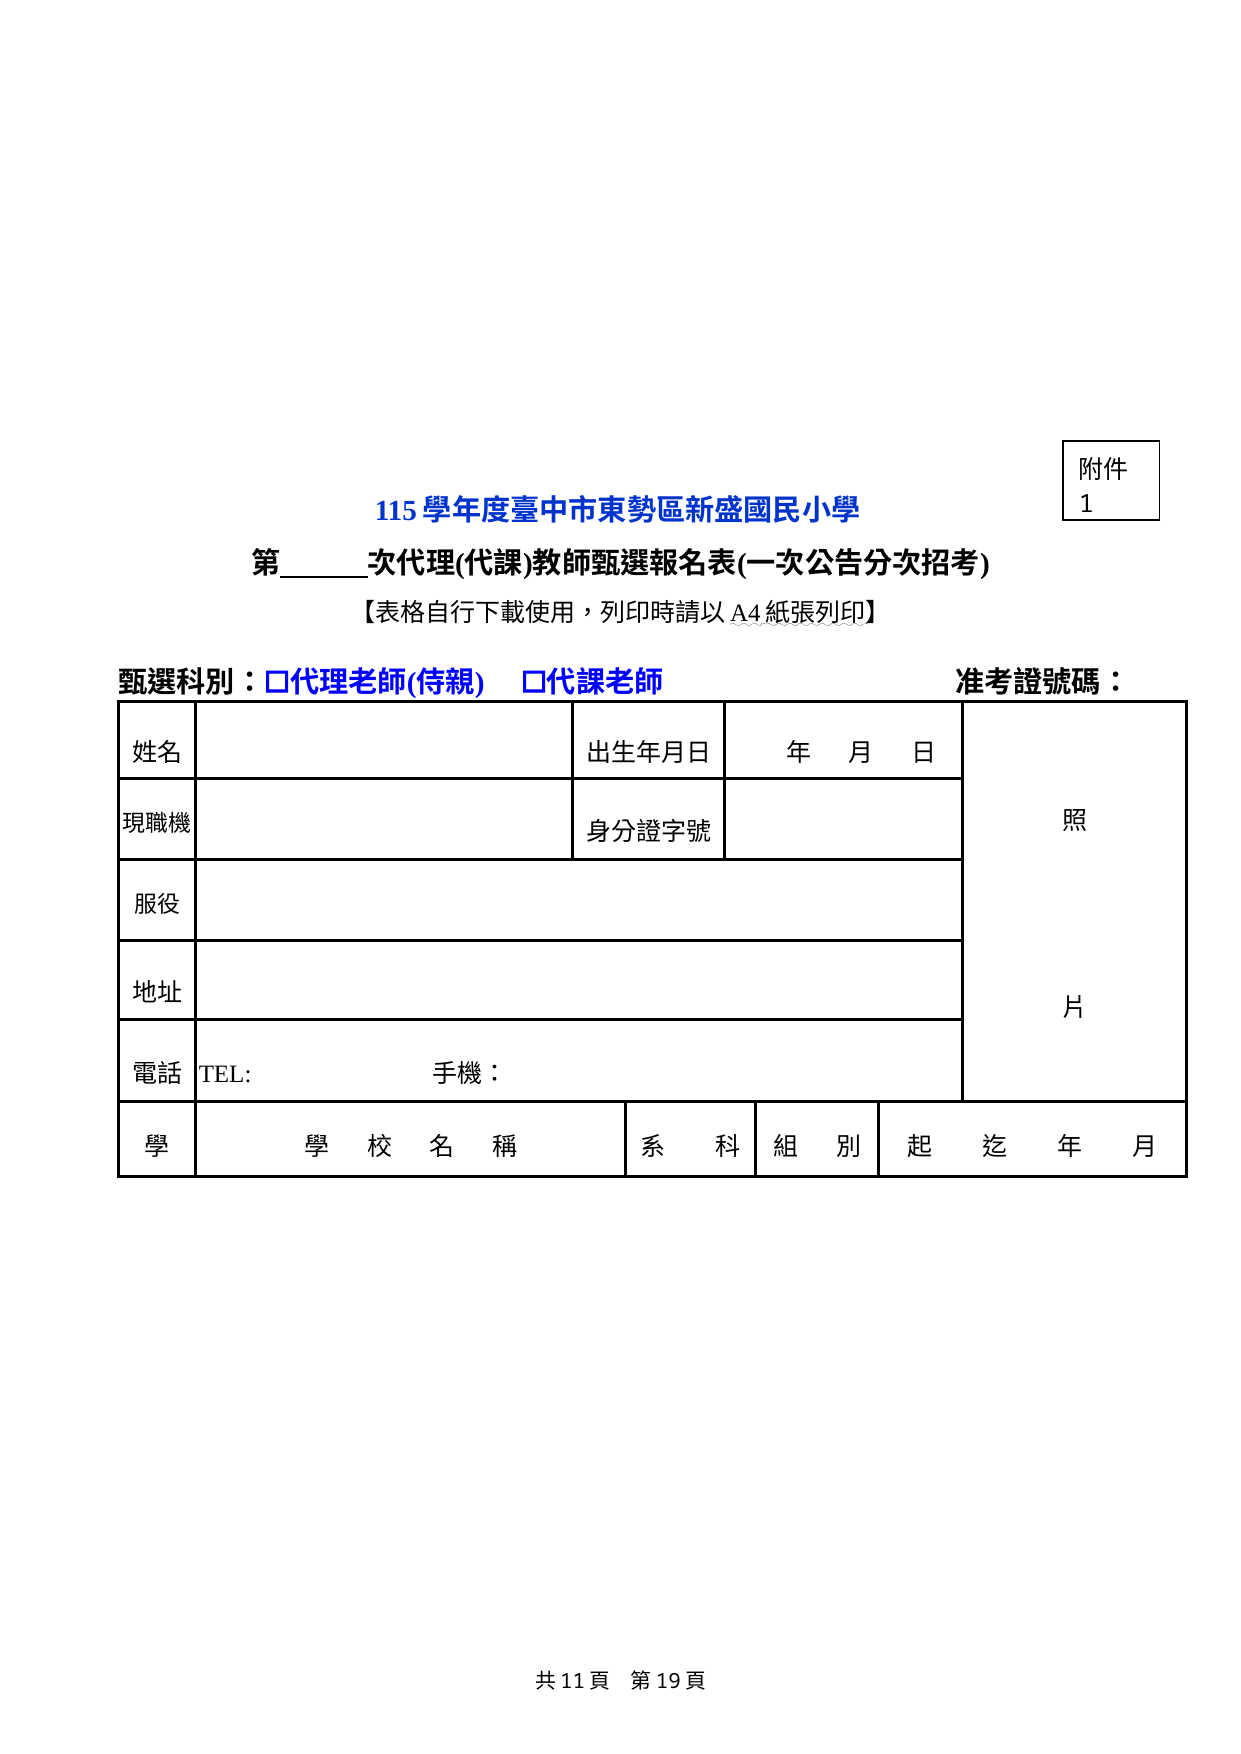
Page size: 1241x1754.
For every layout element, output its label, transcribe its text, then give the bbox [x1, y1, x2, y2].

table_cell □免役 □役畢 □服役中 [197, 861, 961, 939]
table_header 年 月 日 [726, 703, 961, 777]
text 【表格自行下載使用，列印時請以A4紙張列印】 [118, 592, 1122, 629]
text 第 次代理(代課)教師甄選報名表(一次公告分次招考) [118, 539, 1122, 582]
table_cell [726, 780, 961, 858]
table_header 出生年月日 [574, 703, 723, 777]
table_cell 組 別 [757, 1103, 877, 1175]
table_cell 地址 [120, 942, 194, 1018]
table_cell 身分證字號 [574, 780, 723, 858]
text 115學年度臺中市東勢區新盛國民小學 [1064, 442, 1159, 519]
table_header [197, 703, 571, 777]
table_cell 電話 [120, 1021, 194, 1100]
table_cell 學 校 名 稱 [197, 1103, 624, 1175]
table_header 姓名 [120, 703, 194, 777]
text 115學年度臺中市東勢區新盛國民小學 [118, 487, 1122, 529]
table_cell 服役 情形 [120, 861, 194, 939]
table_cell TEL: 手機： [197, 1021, 961, 1100]
table_cell 起 迄 年 月 [880, 1103, 1185, 1175]
text 甄選科別：代理老師(侍親) 代課老師 准考證號碼： [118, 638, 1122, 700]
table_cell 現職機關學校 [120, 780, 194, 858]
table_cell 系 科 [627, 1103, 754, 1175]
text 附件1 [1078, 449, 1144, 512]
table_cell [197, 942, 961, 1018]
table_cell 學 [120, 1103, 194, 1175]
table_cell [197, 780, 571, 858]
table_header 照 片 [964, 703, 1185, 1100]
